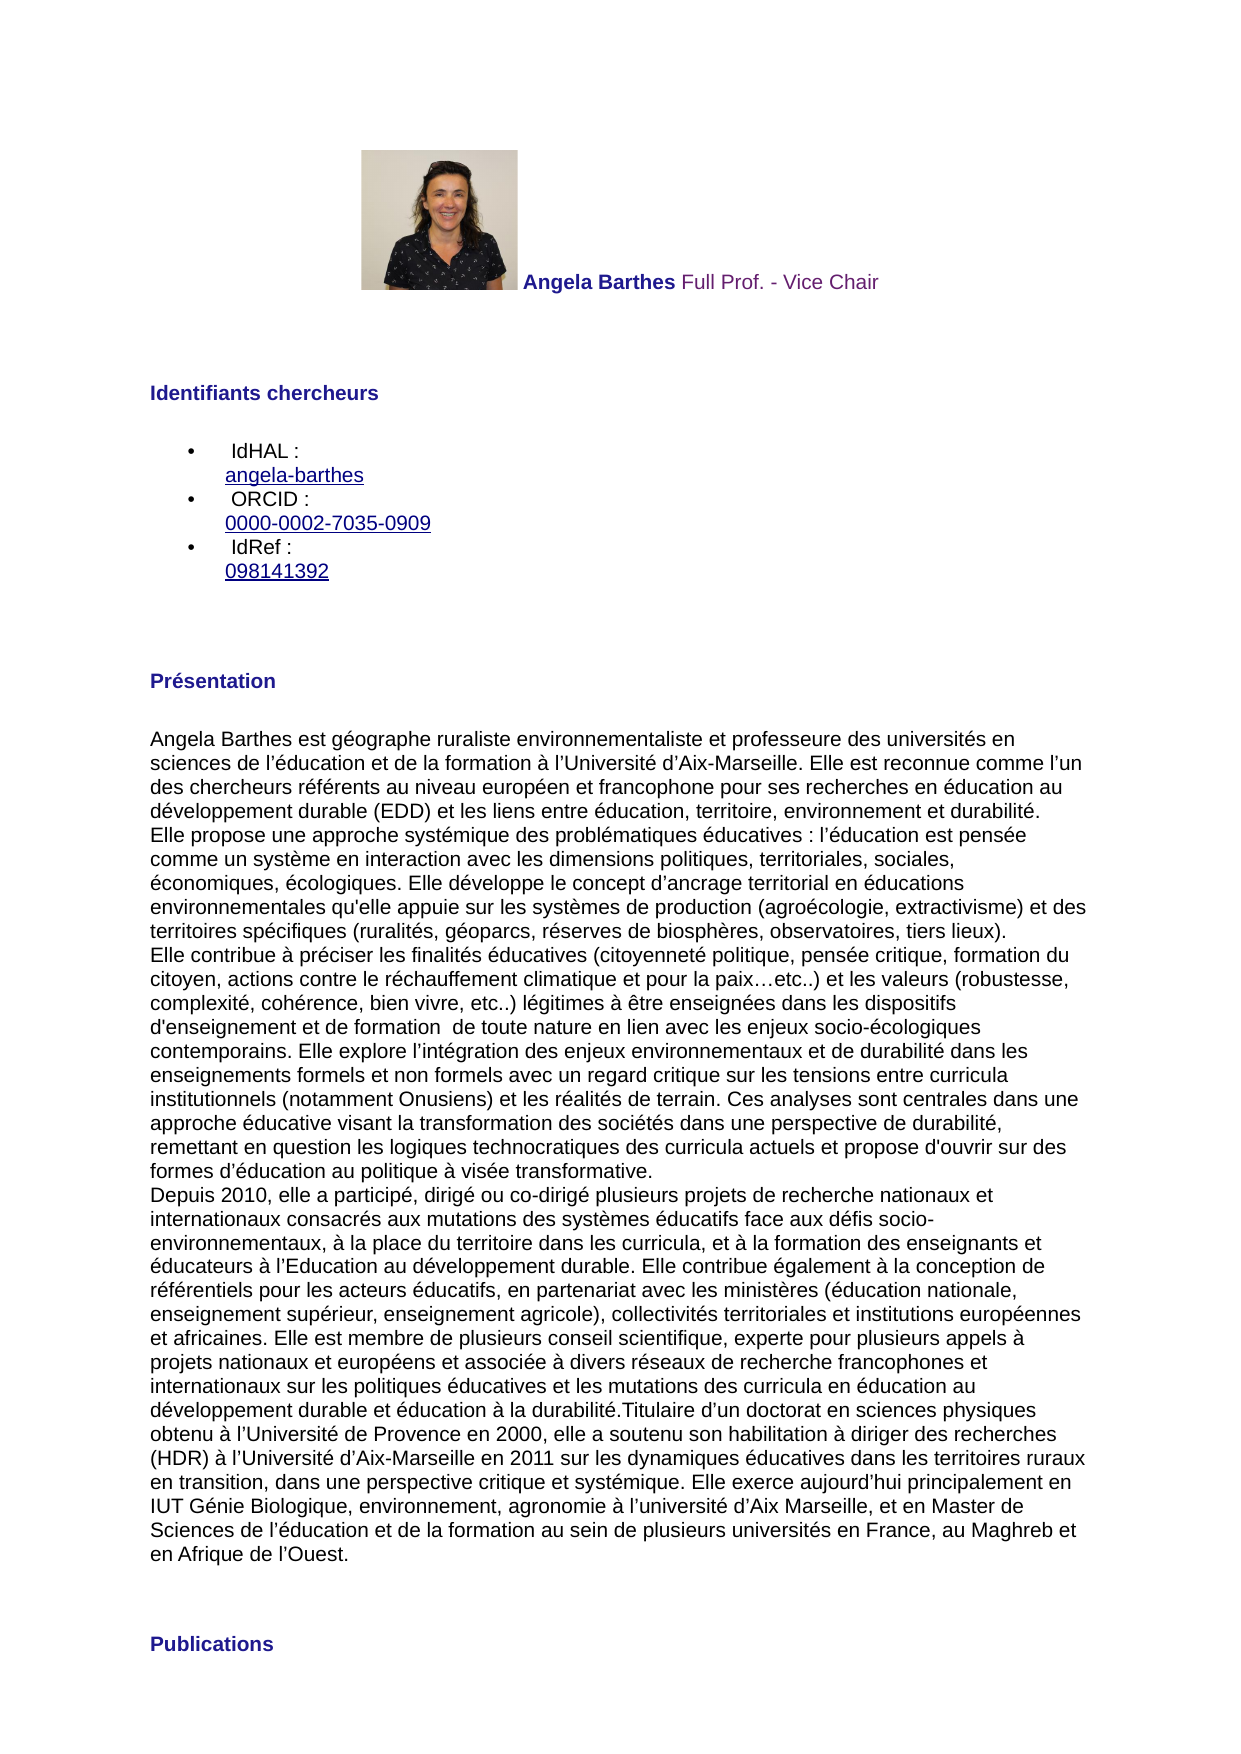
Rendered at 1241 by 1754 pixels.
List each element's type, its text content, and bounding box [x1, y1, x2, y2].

text Angela Barthes est géographe ruraliste environnementaliste et professeure des universités en sciences de l’éducation et de la formation à l’Université d’Aix-Marseille. Elle est reconnue comme l’un des chercheurs référents au niveau européen et francophone pour ses recherches en éducation au développement durable (EDD) et les liens entre éducation, territoire, environnement et durabilité. [150, 727, 1090, 823]
list ORCID : [187, 487, 1090, 511]
text Elle propose une approche systémique des problématiques éducatives : l’éducation est pensée comme un système en interaction avec les dimensions politiques, territoriales, sociales, économiques, écologiques. Elle développe le concept d’ancrage territorial en éducations environnementales qu'elle appuie sur les systèmes de production (agroécologie, extractivisme) et des territoires spécifiques (ruralités, géoparcs, réserves de biosphères, observatoires, tiers lieux). [150, 823, 1090, 943]
list IdRef : [187, 534, 1090, 558]
subtitle Identifiants chercheurs [150, 380, 1090, 404]
subtitle Publications [150, 1631, 1090, 1655]
subtitle Présentation [150, 669, 1090, 693]
list 0000-0002-7035-0909 [187, 511, 1090, 534]
text Depuis 2010, elle a participé, dirigé ou co-dirigé plusieurs projets de recherche nationaux et internationaux consacrés aux mutations des systèmes éducatifs face aux défis socio-environnementaux, à la place du territoire dans les curricula, et à la formation des enseignants et éducateurs à l’Education au développement durable. Elle contribue également à la conception de référentiels pour les acteurs éducatifs, en partenariat avec les ministères (éducation nationale, enseignement supérieur, enseignement agricole), collectivités territoriales et institutions européennes et africaines. Elle est membre de plusieurs conseil scientifique, experte pour plusieurs appels à projets nationaux et européens et associée à divers réseaux de recherche francophones et internationaux sur les politiques éducatives et les mutations des curricula en éducation au développement durable et éducation à la durabilité.Titulaire d’un doctorat en sciences physiques obtenu à l’Université de Provence en 2000, elle a soutenu son habilitation à diriger des recherches (HDR) à l’Université d’Aix-Marseille en 2011 sur les dynamiques éducatives dans les territoires ruraux en transition, dans une perspective critique et systémique. Elle exerce aujourd’hui principalement en IUT Génie Biologique, environnement, agronomie à l’université d’Aix Marseille, et en Master de Sciences de l’éducation et de la formation au sein de plusieurs universités en France, au Maghreb et en Afrique de l’Ouest. [150, 1182, 1090, 1566]
subtitle Angela Barthes Full Prof. - Vice Chair [150, 150, 1090, 294]
list IdHAL : [187, 439, 1090, 463]
text Elle contribue à préciser les finalités éducatives (citoyenneté politique, pensée critique, formation du citoyen, actions contre le réchauffement climatique et pour la paix…etc..) et les valeurs (robustesse, complexité, cohérence, bien vivre, etc..) légitimes à être enseignées dans les dispositifs d'enseignement et de formation de toute nature en lien avec les enjeux socio-écologiques contemporains. Elle explore l’intégration des enjeux environnementaux et de durabilité dans les enseignements formels et non formels avec un regard critique sur les tensions entre curricula institutionnels (notamment Onusiens) et les réalités de terrain. Ces analyses sont centrales dans une approche éducative visant la transformation des sociétés dans une perspective de durabilité, remettant en question les logiques technocratiques des curricula actuels et propose d'ouvrir sur des formes d’éducation au politique à visée transformative. [150, 943, 1090, 1182]
list angela-barthes [187, 463, 1090, 487]
picture [361, 150, 518, 290]
list 098141392 [187, 558, 1090, 582]
